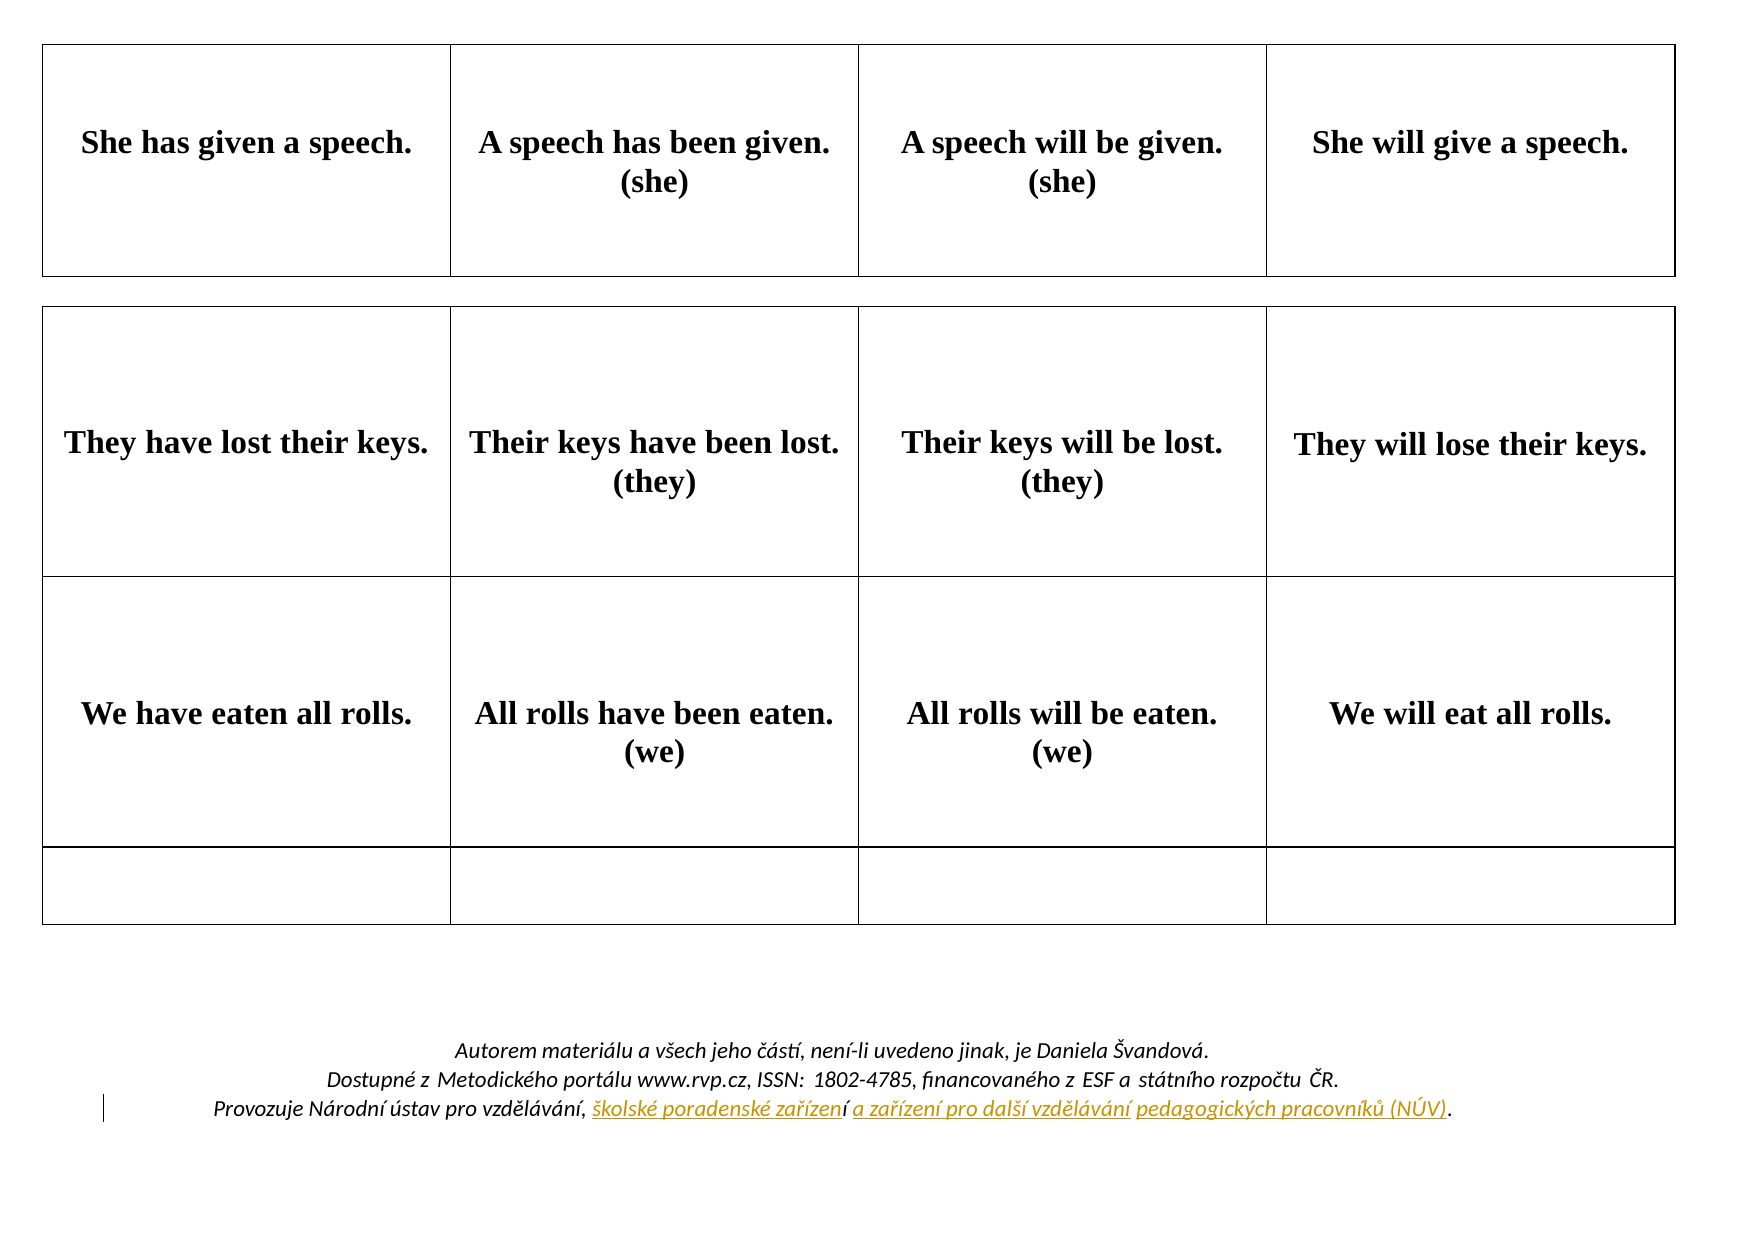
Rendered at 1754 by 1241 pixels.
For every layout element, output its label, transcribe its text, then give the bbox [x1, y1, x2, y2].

table_cell A speech will be given. (she) [859, 45, 1266, 276]
table_header Their keys will be lost. (they) [859, 307, 1266, 576]
table_header They have lost their keys. [43, 307, 450, 576]
table_cell [43, 848, 450, 924]
table_cell She has given a speech. [43, 45, 450, 276]
table_header They will lose their keys. [1267, 307, 1674, 576]
table_cell All rolls will be eaten. (we) [859, 577, 1266, 846]
table_cell [451, 848, 858, 924]
table_cell We have eaten all rolls. [43, 577, 450, 846]
table_header Their keys have been lost. (they) [451, 307, 858, 576]
table_cell [1267, 848, 1674, 924]
table_cell We will eat all rolls. [1267, 577, 1674, 846]
table_cell She will give a speech. [1267, 45, 1674, 276]
table_cell All rolls have been eaten. (we) [451, 577, 858, 846]
table_cell A speech has been given. (she) [451, 45, 858, 276]
table_cell [859, 848, 1266, 924]
